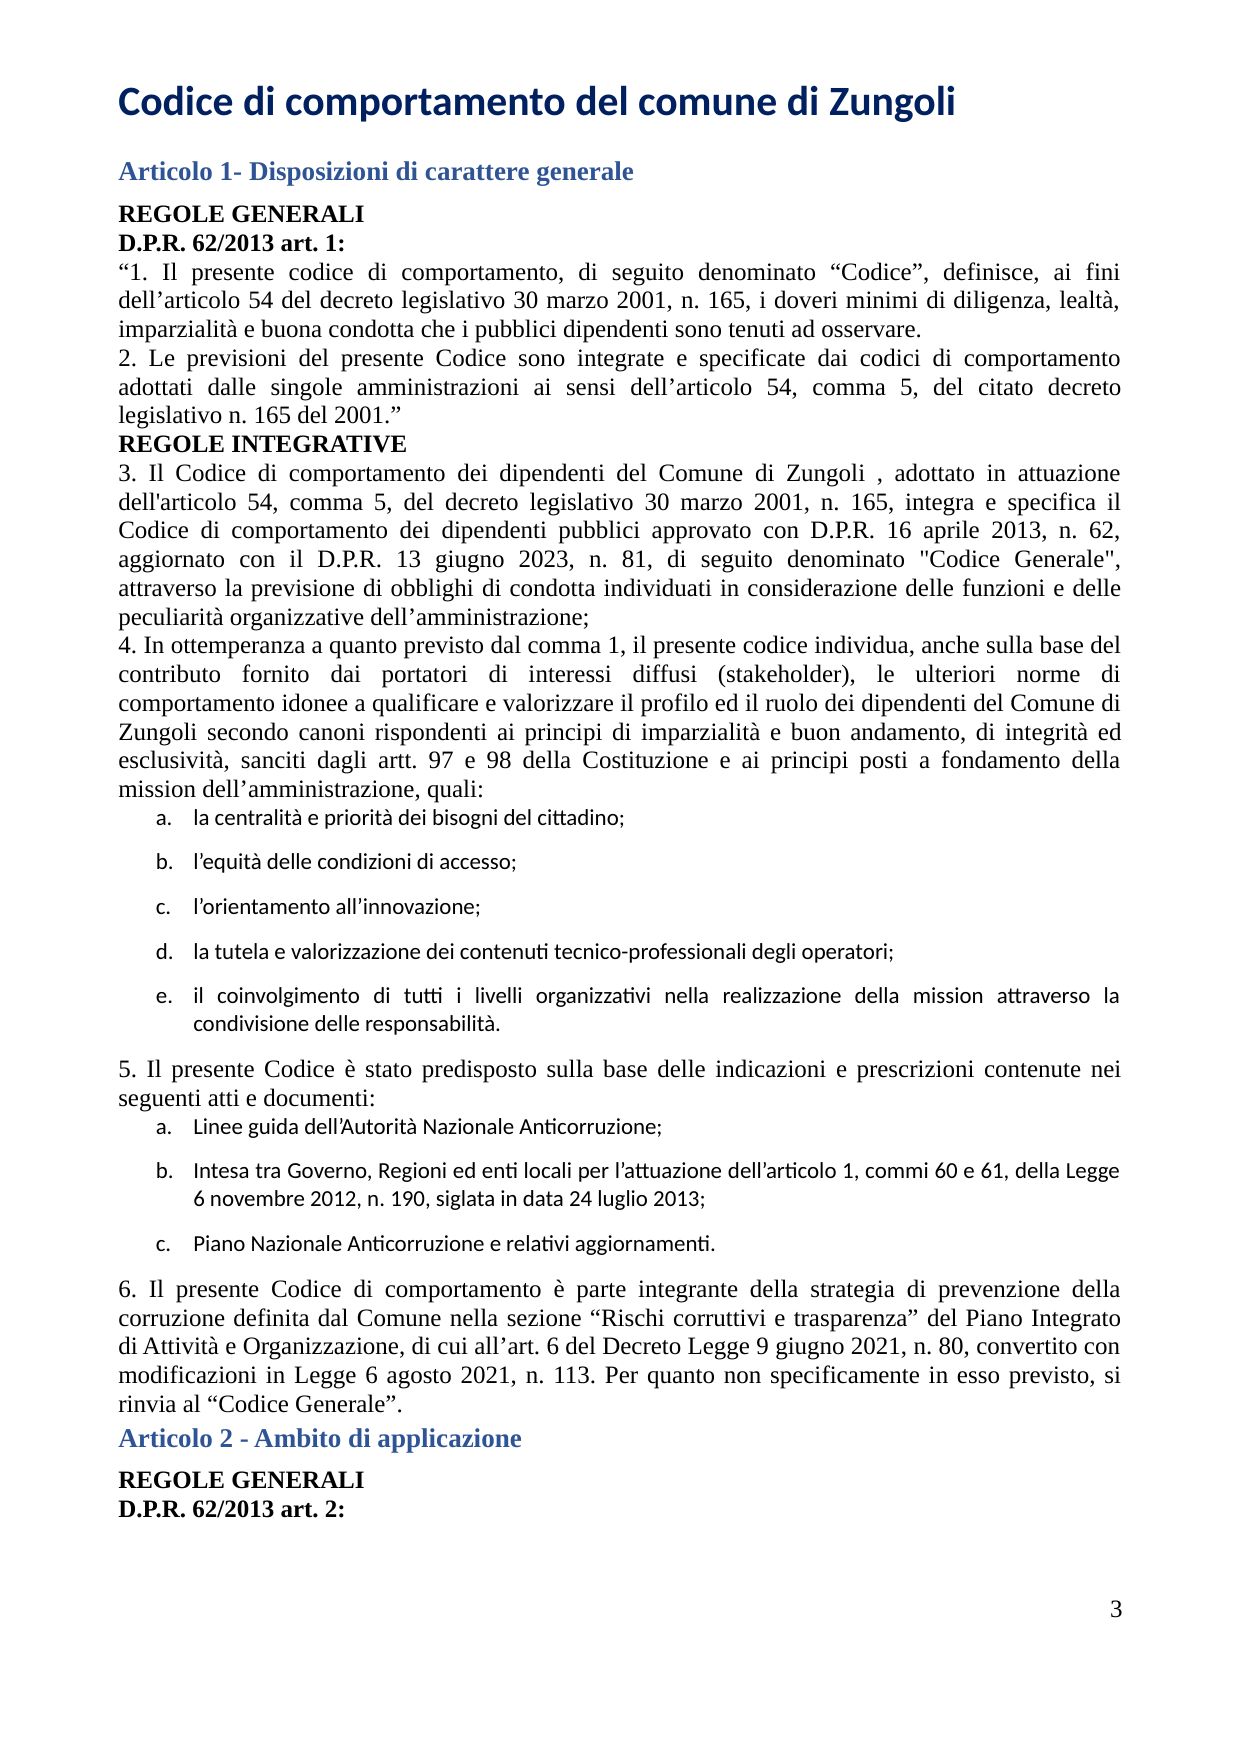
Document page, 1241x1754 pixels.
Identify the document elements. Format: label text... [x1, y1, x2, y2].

subtitle Articolo 2 - Ambito di applicazione [118, 1422, 1122, 1453]
subtitle Articolo 1- Disposizioni di carattere generale [118, 155, 1122, 187]
list l’equità delle condizioni di accesso; [156, 847, 1122, 876]
text 5. Il presente Codice è stato predisposto sulla base delle indicazioni e prescrizioni contenute nei seguenti atti e documenti: [118, 1054, 1122, 1112]
text REGOLE GENERALI [118, 1465, 1122, 1494]
text REGOLE INTEGRATIVE [118, 429, 1122, 458]
list Linee guida dell’Autorità Nazionale Anticorruzione; [156, 1112, 1122, 1140]
list la tutela e valorizzazione dei contenuti tecnico-professionali degli operatori; [156, 937, 1122, 965]
text 6. Il presente Codice di comportamento è parte integrante della strategia di prevenzione della corruzione definita dal Comune nella sezione “Rischi corruttivi e trasparenza” del Piano Integrato di Attività e Organizzazione, di cui all’art. 6 del Decreto Legge 9 giugno 2021, n. 80, convertito con modificazioni in Legge 6 agosto 2021, n. 113. Per quanto non specificamente in esso previsto, si rinvia al “Codice Generale”. [118, 1274, 1122, 1418]
text 3. Il Codice di comportamento dei dipendenti del Comune di Zungoli , adottato in attuazione dell'articolo 54, comma 5, del decreto legislativo 30 marzo 2001, n. 165, integra e specifica il Codice di comportamento dei dipendenti pubblici approvato con D.P.R. 16 aprile 2013, n. 62, aggiornato con il D.P.R. 13 giugno 2023, n. 81, di seguito denominato "Codice Generale", attraverso la previsione di obblighi di condotta individuati in considerazione delle funzioni e delle peculiarità organizzative dell’amministrazione; [118, 458, 1122, 630]
text 4. In ottemperanza a quanto previsto dal comma 1, il presente codice individua, anche sulla base del contributo fornito dai portatori di interessi diffusi (stakeholder), le ulteriori norme di comportamento idonee a qualificare e valorizzare il profilo ed il ruolo dei dipendenti del Comune di Zungoli secondo canoni rispondenti ai principi di imparzialità e buon andamento, di integrità ed esclusività, sanciti dagli artt. 97 e 98 della Costituzione e ai principi posti a fondamento della mission dell’amministrazione, quali: [118, 630, 1122, 803]
text D.P.R. 62/2013 art. 1: [118, 228, 1122, 257]
text D.P.R. 62/2013 art. 2: [118, 1494, 1122, 1523]
list la centralità e priorità dei bisogni del cittadino; [156, 803, 1122, 831]
text 2. Le previsioni del presente Codice sono integrate e specificate dai codici di comportamento adottati dalle singole amministrazioni ai sensi dell’articolo 54, comma 5, del citato decreto legislativo n. 165 del 2001.” [118, 343, 1122, 429]
subtitle Codice di comportamento del comune di Zungoli [118, 75, 1122, 126]
list Intesa tra Governo, Regioni ed enti locali per l’attuazione dell’articolo 1, commi 60 e 61, della Legge 6 novembre 2012, n. 190, siglata in data 24 luglio 2013; [156, 1156, 1122, 1212]
list l’orientamento all’innovazione; [156, 892, 1122, 920]
list Piano Nazionale Anticorruzione e relativi aggiornamenti. [156, 1229, 1122, 1257]
list il coinvolgimento di tutti i livelli organizzativi nella realizzazione della mission attraverso la condivisione delle responsabilità. [156, 982, 1122, 1038]
text “1. Il presente codice di comportamento, di seguito denominato “Codice”, definisce, ai fini dell’articolo 54 del decreto legislativo 30 marzo 2001, n. 165, i doveri minimi di diligenza, lealtà, imparzialità e buona condotta che i pubblici dipendenti sono tenuti ad osservare. [118, 257, 1122, 343]
text REGOLE GENERALI [118, 199, 1122, 228]
